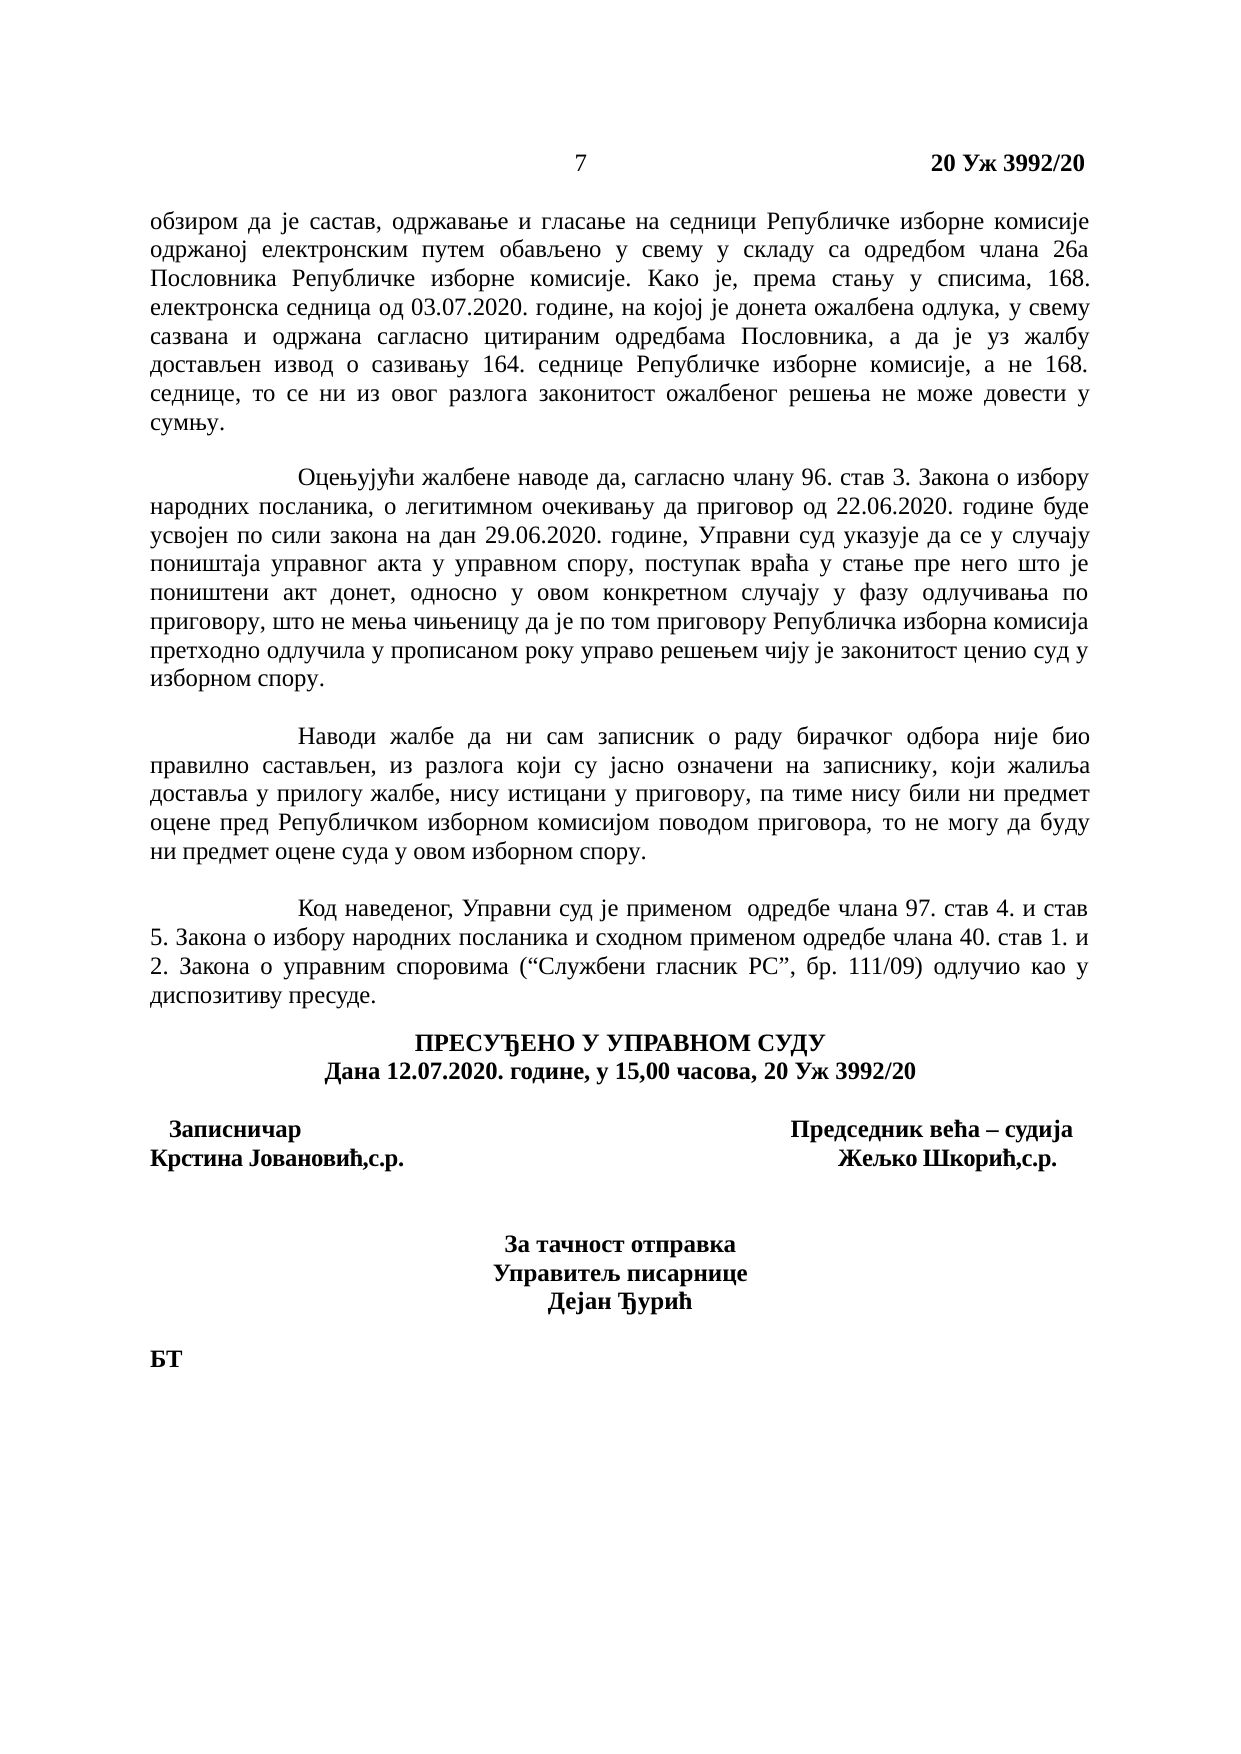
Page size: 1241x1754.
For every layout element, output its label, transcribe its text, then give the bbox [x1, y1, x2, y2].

text Дана 12.07.2020. године, у 15,00 часова, 20 Уж 3992/20 [150, 1056, 1090, 1085]
text Код наведеног, Управни суд је применом одредбе члана 97. став 4. и став 5. Закона о избору народних посланика и сходном применом одредбе члана 40. став 1. и 2. Закона о управним споровима (“Службени гласник РС”, бр. 111/09) одлучио као у диспозитиву пресуде. [150, 893, 1090, 1008]
text Оцењујући жалбене наводе да, сагласно члану 96. став 3. Закона о избору народних посланика, о легитимном очекивању да приговор од 22.06.2020. године буде усвојен по сили закона на дан 29.06.2020. године, Управни суд указује да се у случају поништаја управног акта у управном спору, поступак враћа у стање пре него што је поништени акт донет, односно у овом конкретном случају у фазу одлучивања по приговору, што не мења чињеницу да је по том приговору Републичка изборна комисија претходно одлучила у прописаном року управо решењем чију је законитост ценио суд у изборном спору. [150, 462, 1090, 692]
text Наводи жалбе да ни сам записник о раду бирачког одбора није био правилно састављен, из разлога који су јасно означени на записнику, који жалиља доставља у прилогу жалбе, нису истицани у приговору, па тиме нису били ни предмет оцене пред Републичком изборном комисијом поводом приговора, то не могу да буду ни предмет оцене суда у овом изборном спору. [150, 721, 1090, 865]
text ПРЕСУЂЕНО У УПРАВНОМ СУДУ [150, 1028, 1090, 1056]
text Управитељ писарнице [150, 1258, 1090, 1286]
text обзиром да је састав, одржавање и гласање на седници Републичке изборне комисије одржаној електронским путем обављено у свему у складу са одредбом члана 26а Пословника Републичке изборне комисије. Како је, према стању у списима, 168. електронска седница од 03.07.2020. године, на којој је донета ожалбена одлука, у свему сазвана и одржана сагласно цитираним одредбама Пословника, а да је уз жалбу достављен извод о сазивању 164. седнице Републичке изборне комисије, а не 168. седнице, то се ни из овог разлога законитост ожалбеног решења не може довести у сумњу. [150, 206, 1090, 436]
text БТ [150, 1344, 1090, 1373]
text Дејан Ђурић [150, 1286, 1090, 1315]
text Записничар Председник већа – судија [150, 1114, 1090, 1143]
text Крстина Јовановић,с.р. Жељко Шкорић,с.р. [150, 1143, 1090, 1171]
text За тачност отправка [150, 1229, 1090, 1258]
